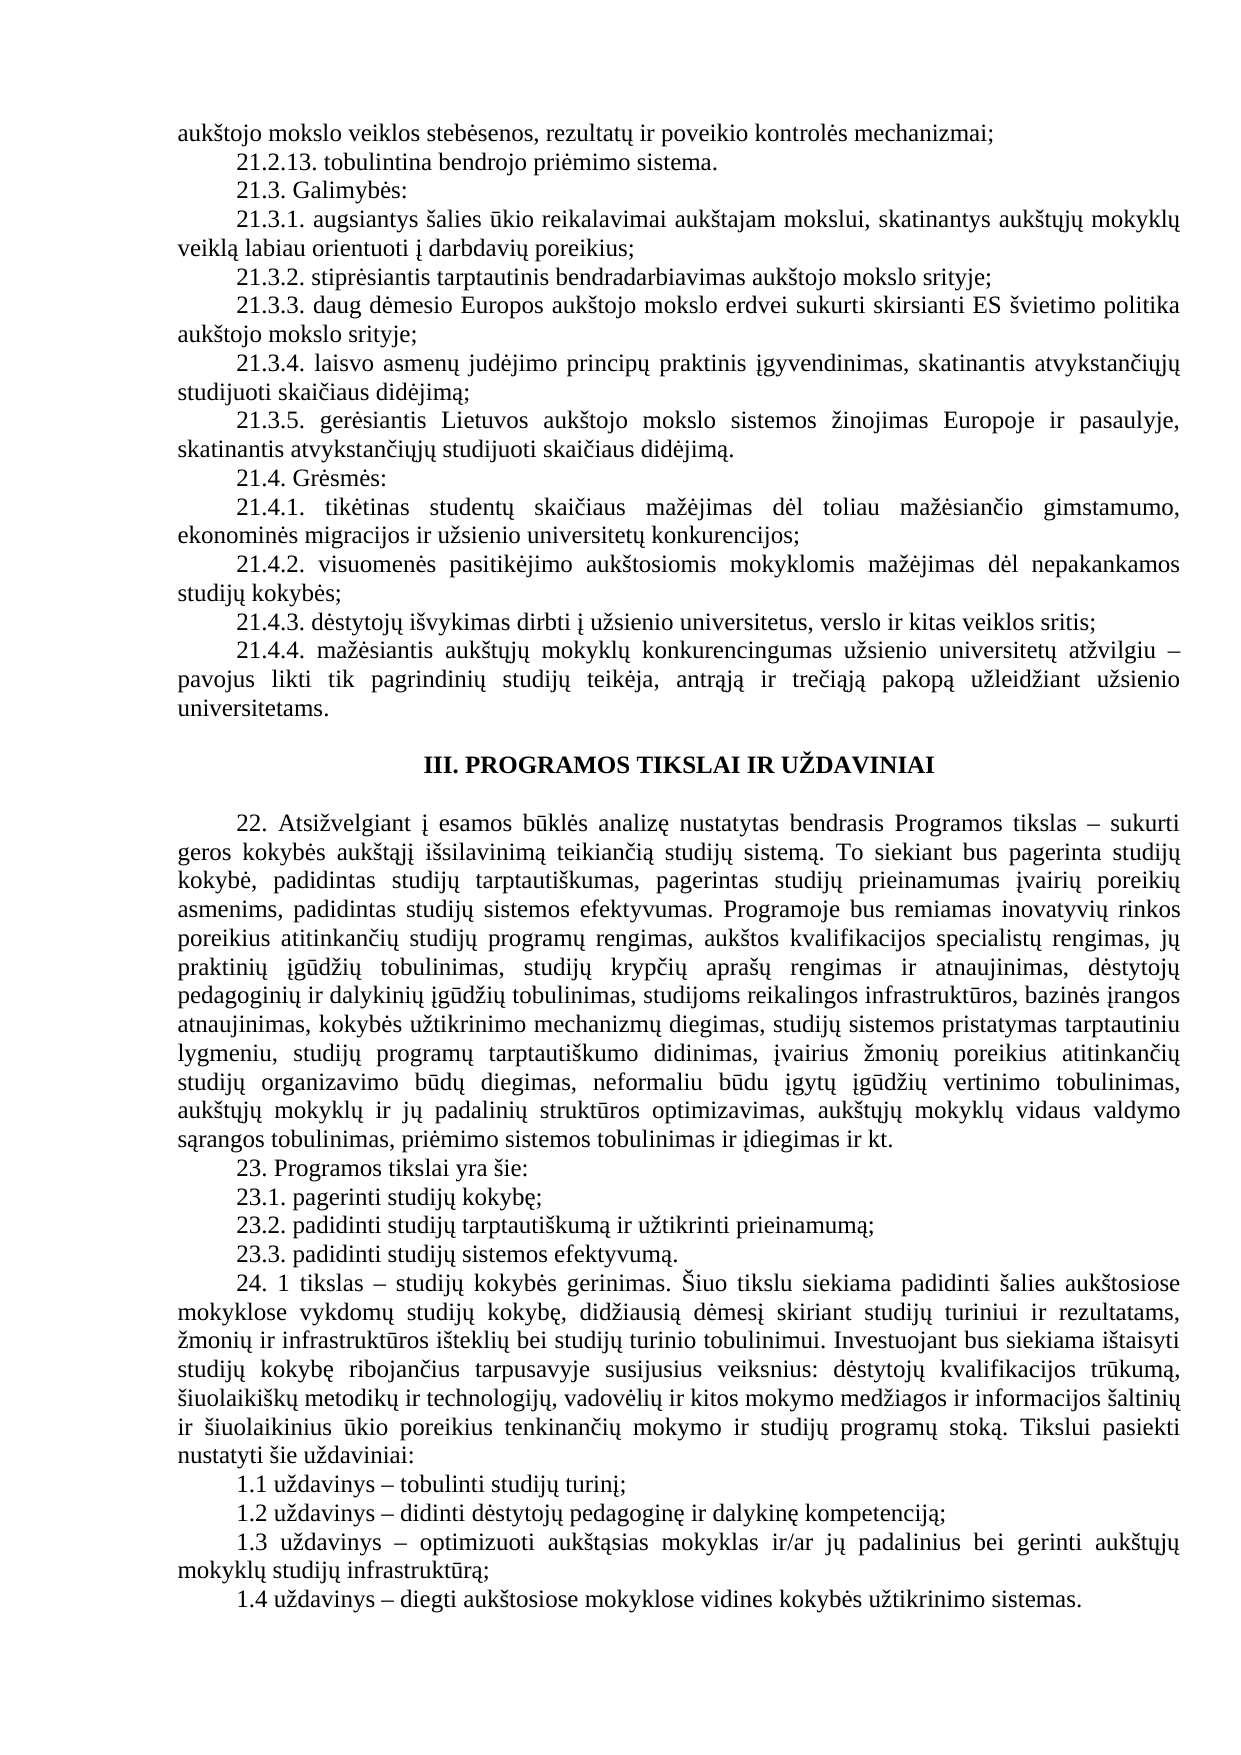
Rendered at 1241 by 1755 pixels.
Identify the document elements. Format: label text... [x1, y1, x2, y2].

text 21.3.3. daug dėmesio Europos aukštojo mokslo erdvei sukurti skirsianti ES švietimo politika aukštojo mokslo srityje; [177, 291, 1181, 348]
text 1.3 uždavinys – optimizuoti aukštąsias mokyklas ir/ar jų padalinius bei gerinti aukštųjų mokyklų studijų infrastruktūrą; [177, 1527, 1181, 1584]
text 21.4.4. mažėsiantis aukštųjų mokyklų konkurencingumas užsienio universitetų atžvilgiu – pavojus likti tik pagrindinių studijų teikėja, antrąją ir trečiąją pakopą užleidžiant užsienio universitetams. [177, 636, 1181, 722]
text 21.3.1. augsiantys šalies ūkio reikalavimai aukštajam mokslui, skatinantys aukštųjų mokyklų veiklą labiau orientuoti į darbdavių poreikius; [177, 204, 1181, 262]
text 21.4.1. tikėtinas studentų skaičiaus mažėjimas dėl toliau mažėsiančio gimstamumo, ekonominės migracijos ir užsienio universitetų konkurencijos; [177, 492, 1181, 549]
text 1.4 uždavinys – diegti aukštosiose mokyklose vidines kokybės užtikrinimo sistemas. [177, 1584, 1181, 1613]
text 21.3.4. laisvo asmenų judėjimo principų praktinis įgyvendinimas, skatinantis atvykstančiųjų studijuoti skaičiaus didėjimą; [177, 348, 1181, 406]
text 24. 1 tikslas – studijų kokybės gerinimas. Šiuo tikslu siekiama padidinti šalies aukštosiose mokyklose vykdomų studijų kokybę, didžiausią dėmesį skiriant studijų turiniui ir rezultatams, žmonių ir infrastruktūros išteklių bei studijų turinio tobulinimui. Investuojant bus siekiama ištaisyti studijų kokybę ribojančius tarpusavyje susijusius veiksnius: dėstytojų kvalifikacijos trūkumą, šiuolaikiškų metodikų ir technologijų, vadovėlių ir kitos mokymo medžiagos ir informacijos šaltinių ir šiuolaikinius ūkio poreikius tenkinančių mokymo ir studijų programų stoką. Tikslui pasiekti nustatyti šie uždaviniai: [177, 1268, 1181, 1469]
text 1.2 uždavinys – didinti dėstytojų pedagoginę ir dalykinę kompetenciją; [177, 1498, 1181, 1527]
text 21.3. Galimybės: [177, 176, 1181, 204]
text aukštojo mokslo veiklos stebėsenos, rezultatų ir poveikio kontrolės mechanizmai; [177, 118, 1181, 147]
text 23. Programos tikslai yra šie: [177, 1153, 1181, 1182]
text 21.3.2. stiprėsiantis tarptautinis bendradarbiavimas aukštojo mokslo srityje; [177, 262, 1181, 291]
text 21.4.3. dėstytojų išvykimas dirbti į užsienio universitetus, verslo ir kitas veiklos sritis; [177, 607, 1181, 636]
text 23.1. pagerinti studijų kokybę; [177, 1182, 1181, 1211]
text 1.1 uždavinys – tobulinti studijų turinį; [177, 1469, 1181, 1498]
text 23.2. padidinti studijų tarptautiškumą ir užtikrinti prieinamumą; [177, 1211, 1181, 1239]
text 21.3.5. gerėsiantis Lietuvos aukštojo mokslo sistemos žinojimas Europoje ir pasaulyje, skatinantis atvykstančiųjų studijuoti skaičiaus didėjimą. [177, 406, 1181, 463]
text 22. Atsižvelgiant į esamos būklės analizę nustatytas bendrasis Programos tikslas – sukurti geros kokybės aukštąjį išsilavinimą teikiančią studijų sistemą. To siekiant bus pagerinta studijų kokybė, padidintas studijų tarptautiškumas, pagerintas studijų prieinamumas įvairių poreikių asmenims, padidintas studijų sistemos efektyvumas. Programoje bus remiamas inovatyvių rinkos poreikius atitinkančių studijų programų rengimas, aukštos kvalifikacijos specialistų rengimas, jų praktinių įgūdžių tobulinimas, studijų krypčių aprašų rengimas ir atnaujinimas, dėstytojų pedagoginių ir dalykinių įgūdžių tobulinimas, studijoms reikalingos infrastruktūros, bazinės įrangos atnaujinimas, kokybės užtikrinimo mechanizmų diegimas, studijų sistemos pristatymas tarptautiniu lygmeniu, studijų programų tarptautiškumo didinimas, įvairius žmonių poreikius atitinkančių studijų organizavimo būdų diegimas, neformaliu būdu įgytų įgūdžių vertinimo tobulinimas, aukštųjų mokyklų ir jų padalinių struktūros optimizavimas, aukštųjų mokyklų vidaus valdymo sąrangos tobulinimas, priėmimo sistemos tobulinimas ir įdiegimas ir kt. [177, 808, 1181, 1153]
text 21.4.2. visuomenės pasitikėjimo aukštosiomis mokyklomis mažėjimas dėl nepakankamos studijų kokybės; [177, 549, 1181, 607]
text III. PROGRAMOS TIKSLAI IR UŽDAVINIAI [177, 751, 1181, 779]
text 21.2.13. tobulintina bendrojo priėmimo sistema. [177, 147, 1181, 176]
text 23.3. padidinti studijų sistemos efektyvumą. [177, 1239, 1181, 1268]
text 21.4. Grėsmės: [177, 463, 1181, 492]
